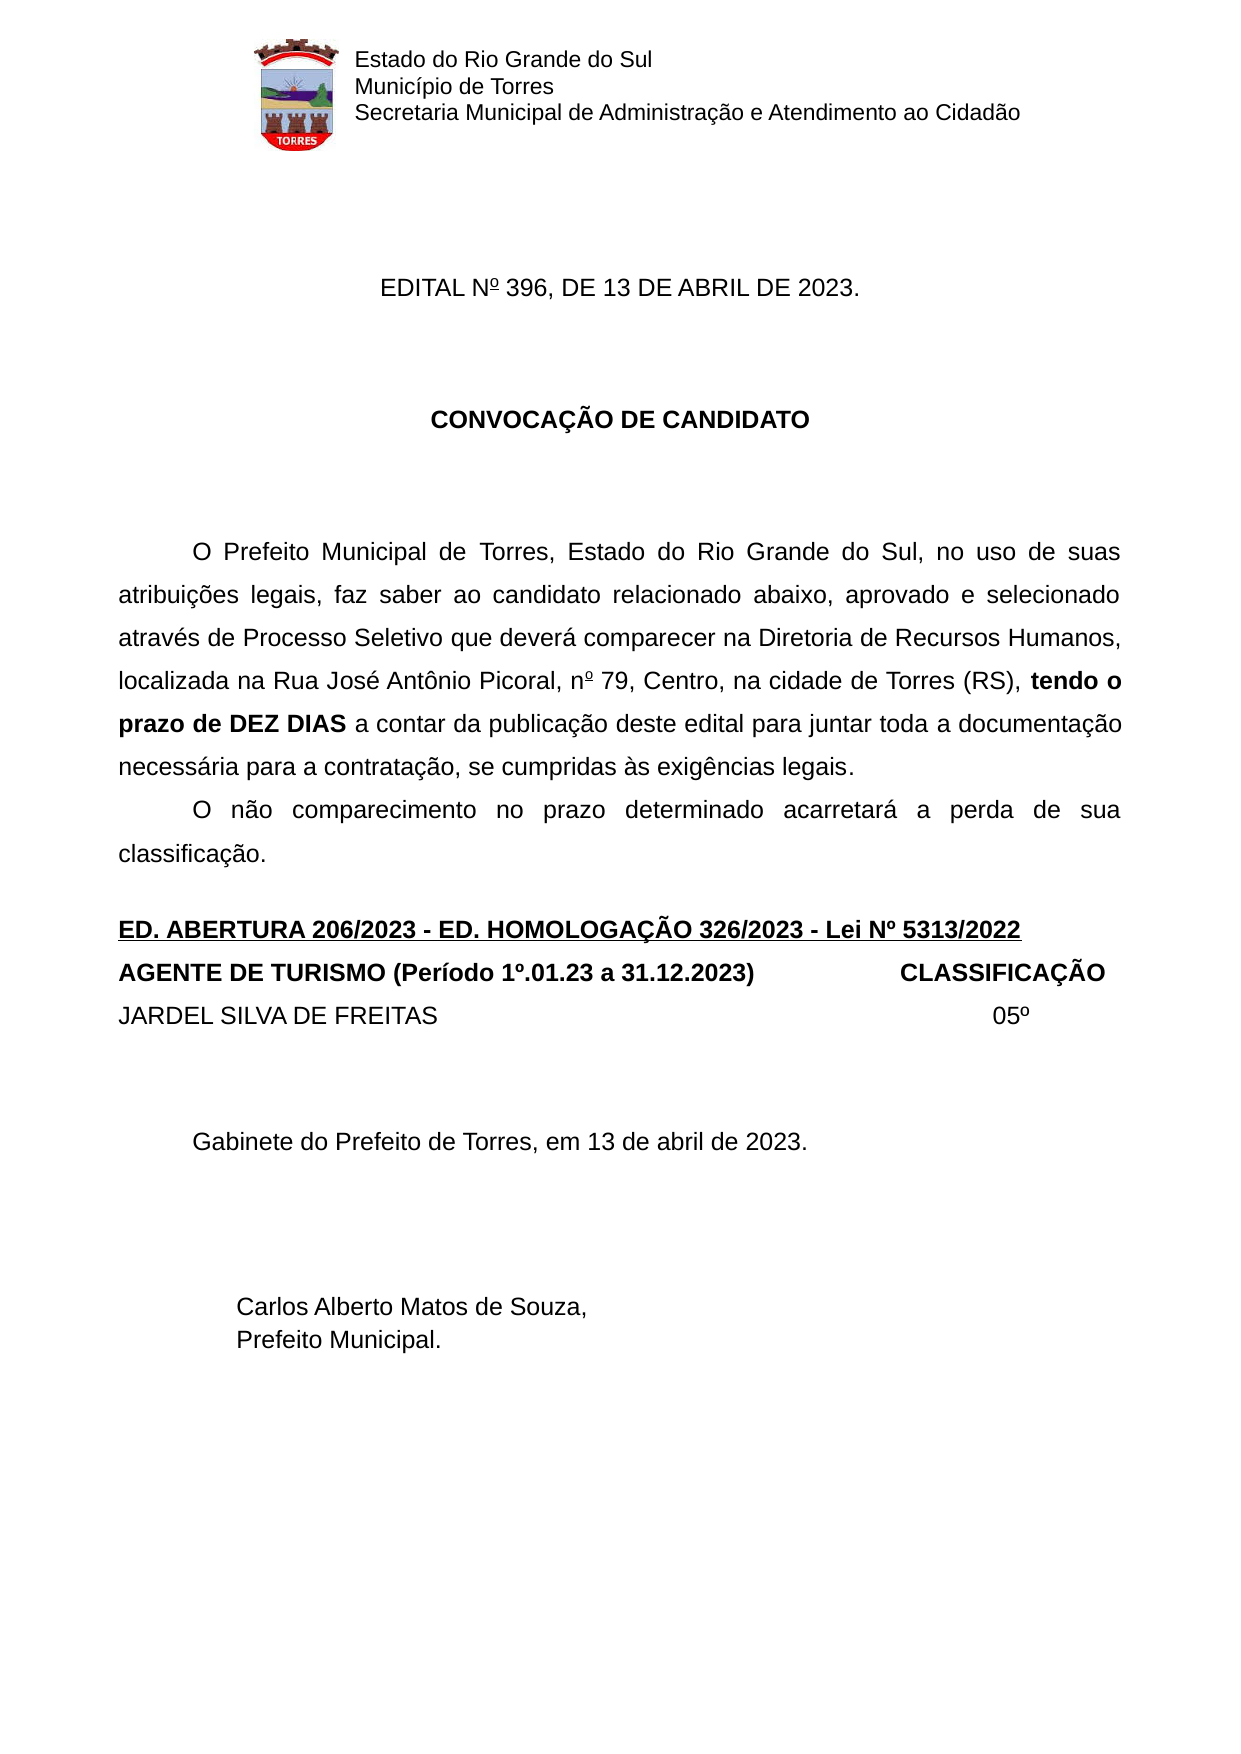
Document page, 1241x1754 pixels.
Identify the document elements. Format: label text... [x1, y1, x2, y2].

text Prefeito Municipal. [118, 1325, 1122, 1353]
picture [253, 39, 339, 151]
text AGENTE DE TURISMO (Período 1º.01.23 a 31.12.2023) CLASSIFICAÇÃO [118, 958, 1122, 987]
text O não comparecimento no prazo determinado acarretará a perda de sua classificação. [118, 795, 1122, 867]
text ED. ABERTURA 206/2023 - ED. HOMOLOGAÇÃO 326/2023 - Lei Nº 5313/2022 [118, 915, 1122, 943]
text EDITAL No 396, DE 13 DE ABRIL DE 2023. [118, 272, 1122, 301]
text O Prefeito Municipal de Torres, Estado do Rio Grande do Sul, no uso de suas atribuições legais, faz saber ao candidato relacionado abaixo, aprovado e selecionado através de Processo Seletivo que deverá comparecer na Diretoria de Recursos Humanos, localizada na Rua José Antônio Picoral, no 79, Centro, na cidade de Torres (RS), tendo o prazo de DEZ DIAS a contar da publicação deste edital para juntar toda a documentação necessária para a contratação, se cumpridas às exigências legais. [118, 537, 1122, 781]
text JARDEL SILVA DE FREITAS 05º [118, 1001, 1122, 1030]
text Gabinete do Prefeito de Torres, em 13 de abril de 2023. [118, 1127, 1122, 1155]
text Carlos Alberto Matos de Souza, [118, 1292, 1122, 1321]
text CONVOCAÇÃO DE CANDIDATO [118, 404, 1122, 433]
